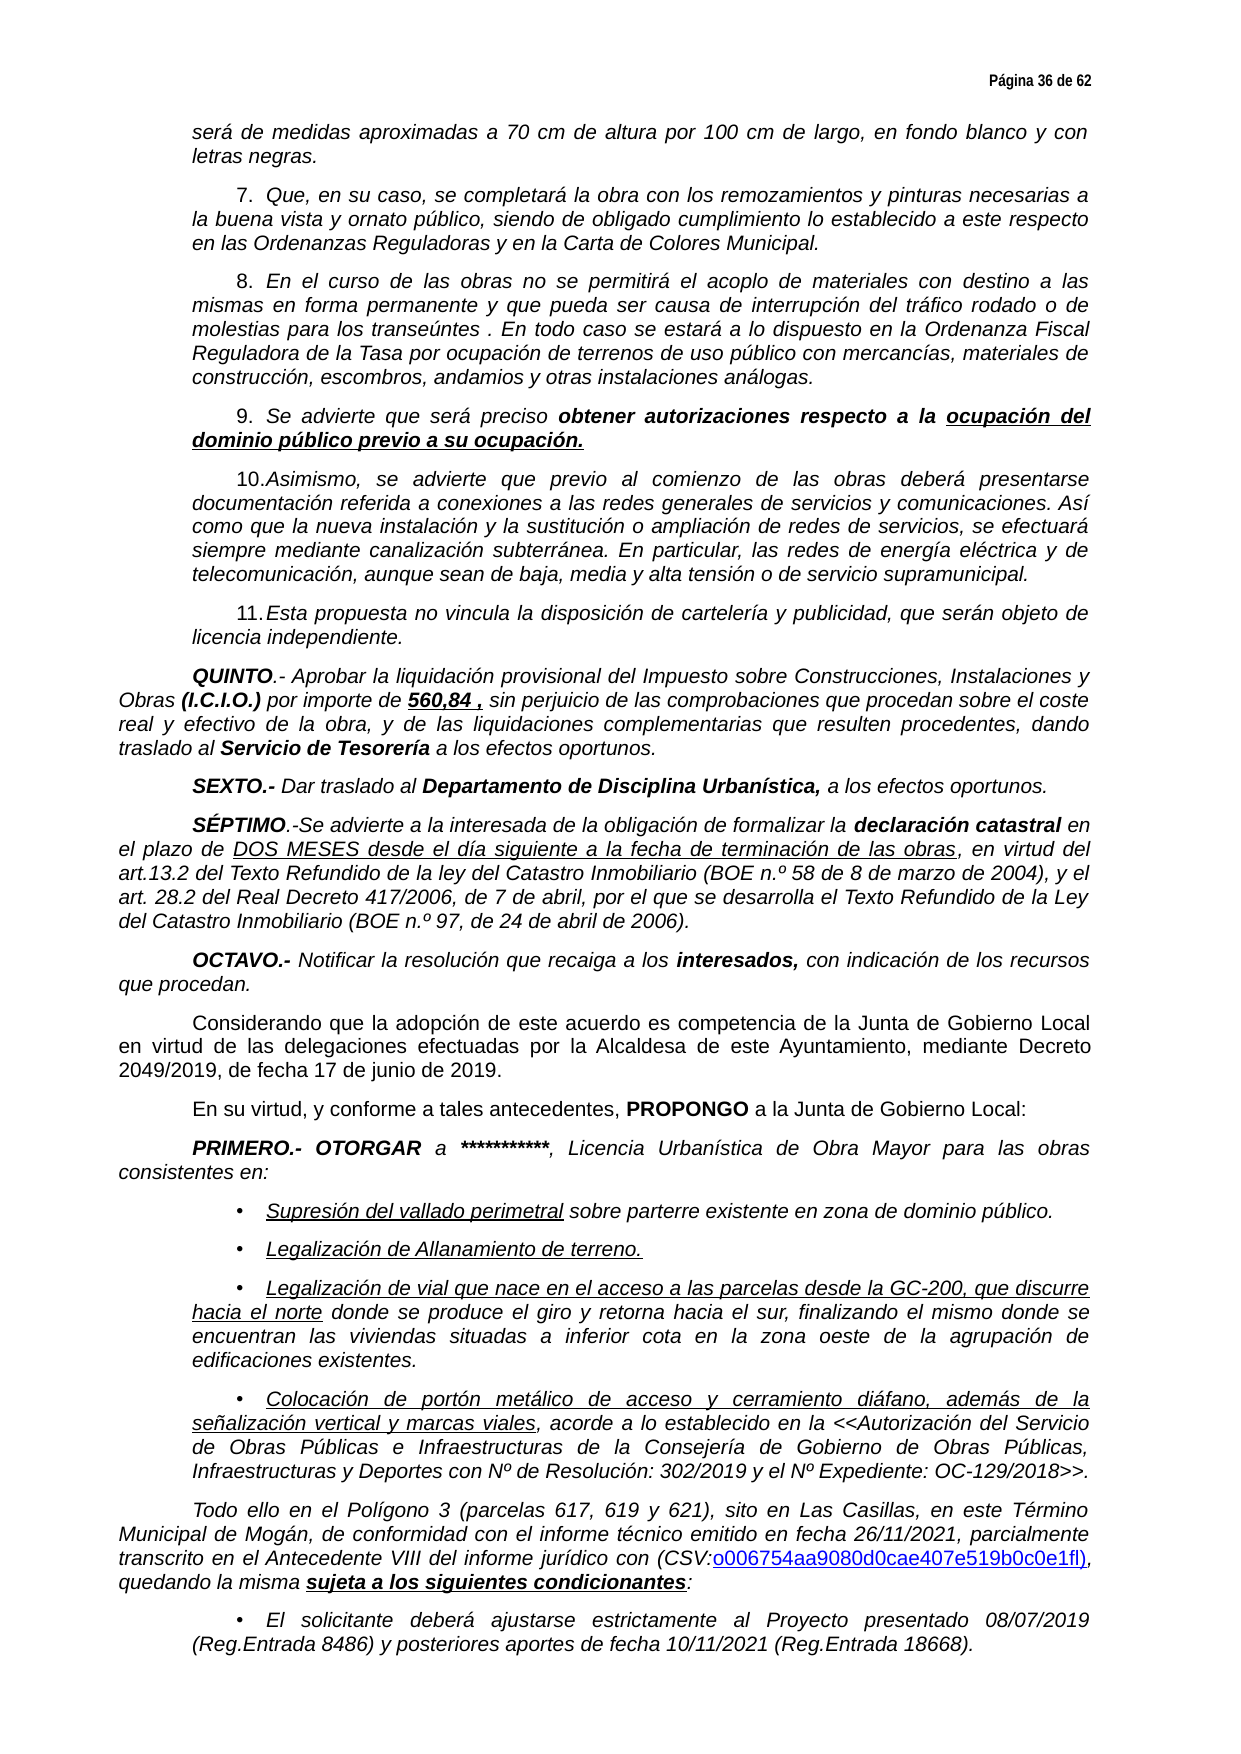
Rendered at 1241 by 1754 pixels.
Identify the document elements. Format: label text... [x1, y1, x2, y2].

list El solicitante deberá ajustarse estrictamente al Proyecto presentado 08/07/2019 (Reg.Entrada 8486) y posteriores aportes de fecha 10/11/2021 (Reg.Entrada 18668). [162, 1608, 1092, 1656]
text Considerando que la adopción de este acuerdo es competencia de la Junta de Gobierno Local en virtud de las delegaciones efectuadas por la Alcaldesa de este Ayuntamiento, mediante Decreto 2049/2019, de fecha 17 de junio de 2019. [118, 1010, 1092, 1082]
text PRIMERO.- OTORGAR a ***********, Licencia Urbanística de Obra Mayor para las obras consistentes en: [118, 1136, 1092, 1184]
text En su virtud, y conforme a tales antecedentes, PROPONGO a la Junta de Gobierno Local: [118, 1097, 1092, 1121]
list En el curso de las obras no se permitirá el acoplo de materiales con destino a las mismas en forma permanente y que pueda ser causa de interrupción del tráfico rodado o de molestias para los transeúntes . En todo caso se estará a lo dispuesto en la Ordenanza Fiscal Reguladora de la Tasa por ocupación de terrenos de uso público con mercancías, materiales de construcción, escombros, andamios y otras instalaciones análogas. [162, 269, 1092, 389]
list Colocación de portón metálico de acceso y cerramiento diáfano, además de la señalización vertical y marcas viales, acorde a lo establecido en la <<Autorización del Servicio de Obras Públicas e Infraestructuras de la Consejería de Gobierno de Obras Públicas, Infraestructuras y Deportes con Nº de Resolución: 302/2019 y el Nº Expediente: OC-129/2018>>. [162, 1387, 1092, 1483]
text Todo ello en el Polígono 3 (parcelas 617, 619 y 621), sito en Las Casillas, en este Término Municipal de Mogán, de conformidad con el informe técnico emitido en fecha 26/11/2021, parcialmente transcrito en el Antecedente VIII del informe jurídico con (CSV:o006754aa9080d0cae407e519b0c0e1fl), quedando la misma sujeta a los siguientes condicionantes: [118, 1498, 1092, 1593]
list Asimismo, se advierte que previo al comienzo de las obras deberá presentarse documentación referida a conexiones a las redes generales de servicios y comunicaciones. Así como que la nueva instalación y la sustitución o ampliación de redes de servicios, se efectuará siempre mediante canalización subterránea. En particular, las redes de energía eléctrica y de telecomunicación, aunque sean de baja, media y alta tensión o de servicio supramunicipal. [162, 466, 1092, 586]
text SÉPTIMO.-Se advierte a la interesada de la obligación de formalizar la declaración catastral en el plazo de DOS MESES desde el día siguiente a la fecha de terminación de las obras, en virtud del art.13.2 del Texto Refundido de la ley del Catastro Inmobiliario (BOE n.º 58 de 8 de marzo de 2004), y el art. 28.2 del Real Decreto 417/2006, de 7 de abril, por el que se desarrolla el Texto Refundido de la Ley del Catastro Inmobiliario (BOE n.º 97, de 24 de abril de 2006). [118, 813, 1092, 933]
list Esta propuesta no vincula la disposición de cartelería y publicidad, que serán objeto de licencia independiente. [162, 601, 1092, 649]
text QUINTO.- Aprobar la liquidación provisional del Impuesto sobre Construcciones, Instalaciones y Obras (I.C.I.O.) por importe de 560,84 , sin perjuicio de las comprobaciones que procedan sobre el coste real y efectivo de la obra, y de las liquidaciones complementarias que resulten procedentes, dando traslado al Servicio de Tesorería a los efectos oportunos. [118, 664, 1092, 759]
list será de medidas aproximadas a 70 cm de altura por 100 cm de largo, en fondo blanco y con letras negras. [162, 120, 1092, 168]
text SEXTO.- Dar traslado al Departamento de Disciplina Urbanística, a los efectos oportunos. [118, 774, 1092, 798]
list Supresión del vallado perimetral sobre parterre existente en zona de dominio público. [162, 1198, 1092, 1222]
list Que, en su caso, se completará la obra con los remozamientos y pinturas necesarias a la buena vista y ornato público, siendo de obligado cumplimiento lo establecido a este respecto en las Ordenanzas Reguladoras y en la Carta de Colores Municipal. [162, 182, 1092, 254]
list Se advierte que será preciso obtener autorizaciones respecto a la ocupación del dominio público previo a su ocupación. [162, 404, 1092, 452]
list Legalización de Allanamiento de terreno. [162, 1237, 1092, 1261]
list Legalización de vial que nace en el acceso a las parcelas desde la GC-200, que discurre hacia el norte donde se produce el giro y retorna hacia el sur, finalizando el mismo donde se encuentran las viviendas situadas a inferior cota en la zona oeste de la agrupación de edificaciones existentes. [162, 1276, 1092, 1372]
text OCTAVO.- Notificar la resolución que recaiga a los interesados, con indicación de los recursos que procedan. [118, 948, 1092, 996]
